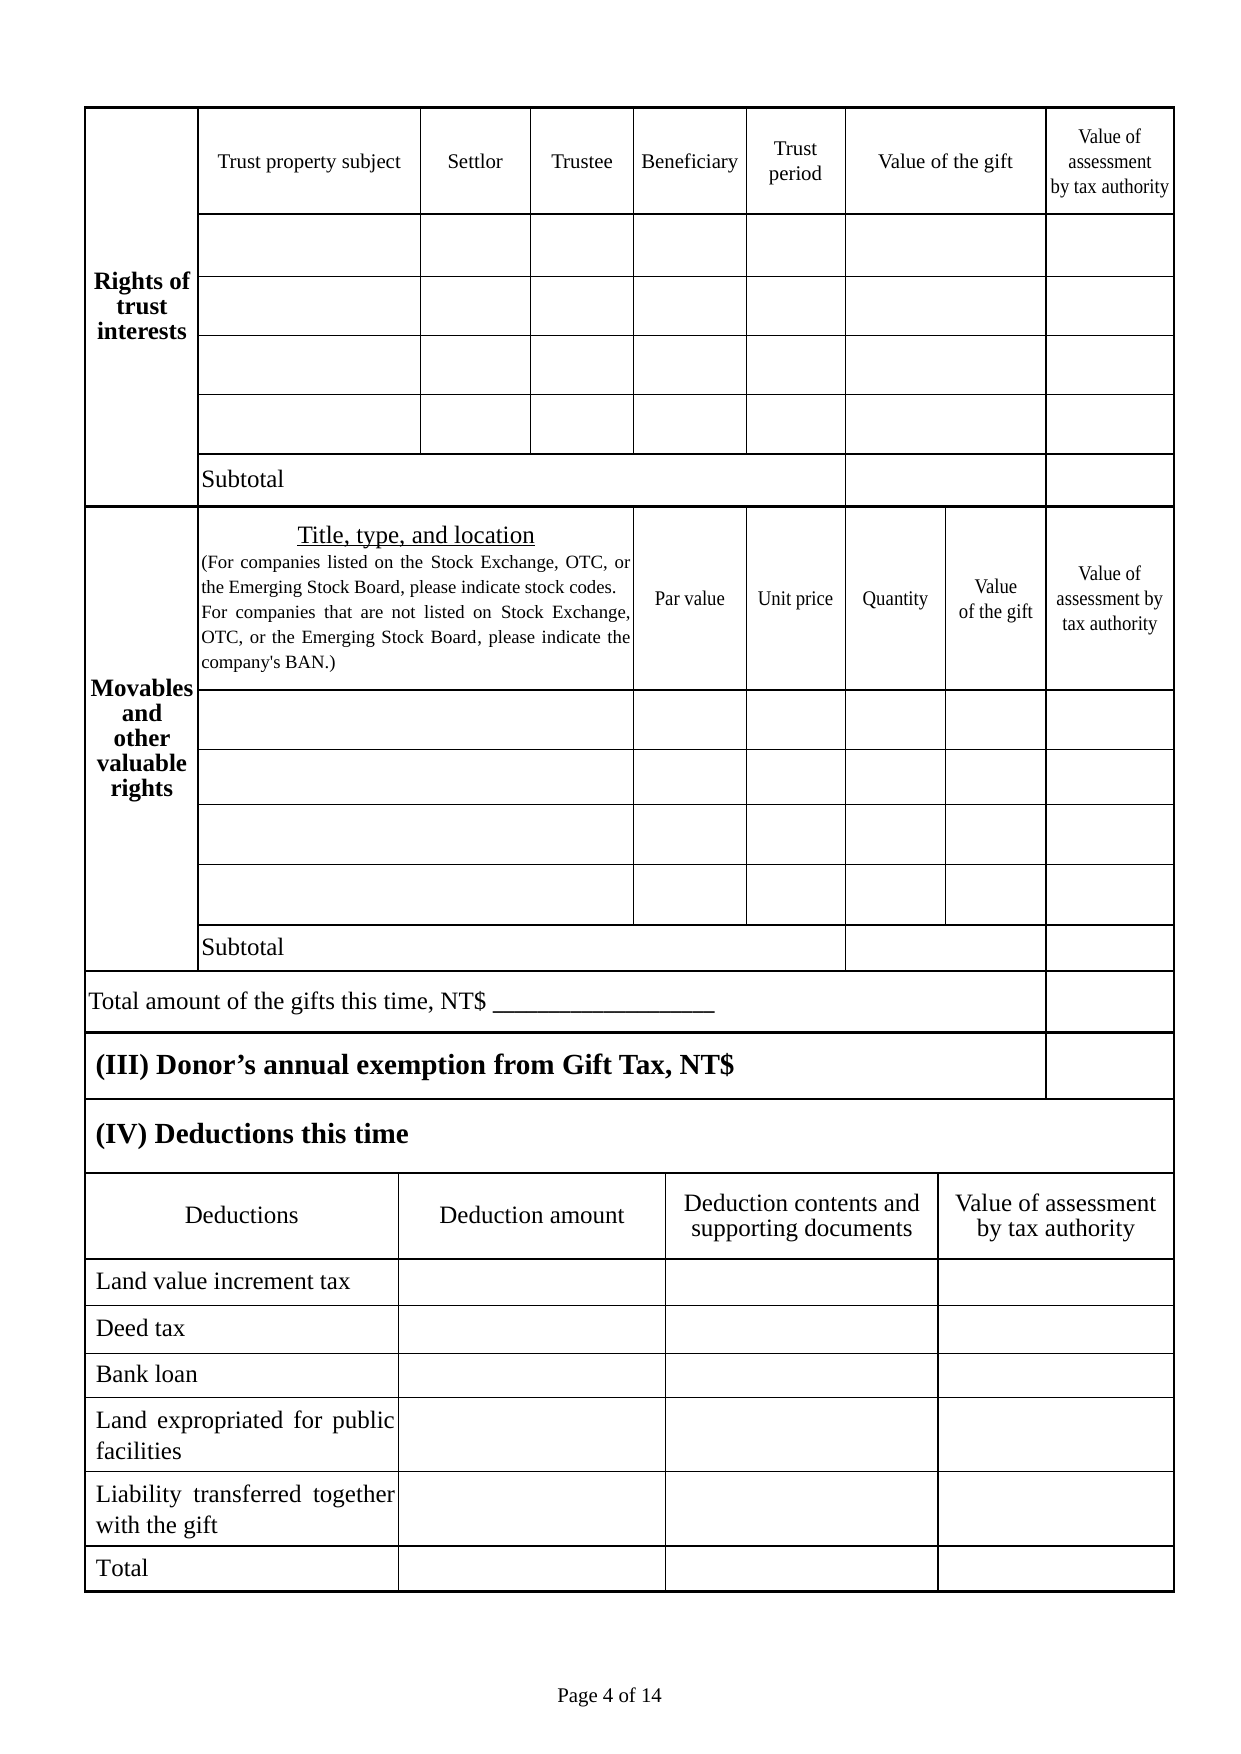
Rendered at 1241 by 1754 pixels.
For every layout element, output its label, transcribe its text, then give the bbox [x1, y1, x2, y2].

table_cell [399, 1260, 665, 1304]
table_cell Land expropriated for public facilities [86, 1398, 398, 1471]
table_cell [666, 1398, 937, 1471]
table_cell [199, 277, 420, 335]
table_cell [846, 805, 945, 864]
table_cell [1047, 972, 1173, 1031]
table_cell [1047, 455, 1173, 505]
table_cell Beneficiary [634, 109, 746, 213]
table_cell [531, 395, 633, 453]
table_cell [1047, 215, 1173, 276]
table_cell [946, 691, 1045, 749]
table_cell [1047, 395, 1173, 453]
table_cell [421, 336, 530, 394]
table_cell Liability transferred together with the gift [86, 1472, 398, 1545]
table_cell Rights of trust interests [86, 109, 197, 505]
table_cell Deductions [86, 1174, 398, 1258]
table_cell Trust period [747, 109, 845, 213]
table_cell [199, 215, 420, 276]
table_cell [1047, 691, 1173, 749]
table_cell [747, 691, 845, 749]
table_cell [846, 455, 1045, 505]
table_cell [421, 215, 530, 276]
table_cell [634, 865, 746, 923]
table_cell [666, 1547, 937, 1590]
table_cell Value of assessment by tax authority [1047, 508, 1173, 689]
table_cell Bank loan [86, 1354, 398, 1397]
table_cell [946, 805, 1045, 864]
table_cell [747, 215, 845, 276]
table_cell [846, 865, 945, 923]
table_cell Subtotal [199, 455, 845, 505]
table_cell Value of assessment by tax authority [939, 1174, 1173, 1258]
table_cell [1047, 805, 1173, 864]
table_cell [634, 691, 746, 749]
table_cell [199, 805, 633, 864]
table_cell [939, 1354, 1173, 1397]
table_cell [666, 1306, 937, 1353]
table_cell [747, 865, 845, 923]
table_cell [399, 1547, 665, 1590]
table_cell Total amount of the gifts this time, NT$ ____________________ [86, 972, 1045, 1031]
table_cell [1047, 926, 1173, 970]
table_cell [399, 1472, 665, 1545]
table_cell [939, 1472, 1173, 1545]
table_cell Title, type, and location (For companies listed on the Stock Exchange, OTC, or the Emerging Stock Board, please indicate stock codes. For companies that are not listed on Stock Exchange, OTC, or the Emerging Stock Board, please indicate the company's BAN.) [199, 508, 633, 689]
table_cell Value of assessment by tax authority [1047, 109, 1173, 213]
table_cell (III) Donor’s annual exemption from Gift Tax, NT$ [86, 1034, 1045, 1098]
table_cell [421, 277, 530, 335]
table_cell [531, 336, 633, 394]
table_cell Land value increment tax [86, 1260, 398, 1304]
table_cell Deed tax [86, 1306, 398, 1353]
table_cell [846, 277, 1045, 335]
table_cell [939, 1306, 1173, 1353]
table_cell [939, 1547, 1173, 1590]
table_cell [634, 336, 746, 394]
table_cell (IV) Deductions this time [86, 1100, 1173, 1172]
table_cell [846, 691, 945, 749]
table_cell Subtotal [199, 926, 845, 970]
table_cell Trust property subject [199, 109, 420, 213]
table_cell [946, 865, 1045, 923]
table_cell [634, 277, 746, 335]
table_cell [531, 215, 633, 276]
table_cell [421, 395, 530, 453]
table_cell [531, 277, 633, 335]
table_cell [666, 1354, 937, 1397]
table_cell [747, 750, 845, 804]
table_cell [666, 1260, 937, 1304]
table_cell Deduction amount [399, 1174, 665, 1258]
table_cell [634, 395, 746, 453]
table_cell [199, 336, 420, 394]
table_cell [747, 395, 845, 453]
table_cell [747, 805, 845, 864]
table_cell [747, 277, 845, 335]
table_cell Trustee [531, 109, 633, 213]
table_cell Par value [634, 508, 746, 689]
table_cell [1047, 277, 1173, 335]
table_cell [666, 1472, 937, 1545]
table_cell [939, 1398, 1173, 1471]
table_cell [634, 805, 746, 864]
table_cell [1047, 750, 1173, 804]
table_cell [846, 336, 1045, 394]
table_cell [399, 1306, 665, 1353]
table_cell [199, 395, 420, 453]
table_cell Value of the gift [846, 109, 1045, 213]
table_cell [634, 215, 746, 276]
table_cell Total [86, 1547, 398, 1590]
table_cell [199, 865, 633, 923]
table_cell [1047, 1034, 1173, 1098]
table_cell [939, 1260, 1173, 1304]
table_cell [846, 926, 1045, 970]
table_cell [399, 1398, 665, 1471]
table_cell [399, 1354, 665, 1397]
table_cell Value of the gift [946, 508, 1045, 689]
table_cell [199, 750, 633, 804]
table_cell Unit price [747, 508, 845, 689]
table_cell Quantity [846, 508, 945, 689]
table_cell [846, 750, 945, 804]
table_cell [846, 395, 1045, 453]
table_cell [846, 215, 1045, 276]
table_cell Settlor [421, 109, 530, 213]
table_cell Movables and other valuable rights [86, 508, 197, 970]
table_cell [747, 336, 845, 394]
table_cell [199, 691, 633, 749]
table_cell [946, 750, 1045, 804]
table_cell [634, 750, 746, 804]
table_cell Deduction contents and supporting documents [666, 1174, 937, 1258]
table_cell [1047, 336, 1173, 394]
table_cell [1047, 865, 1173, 923]
